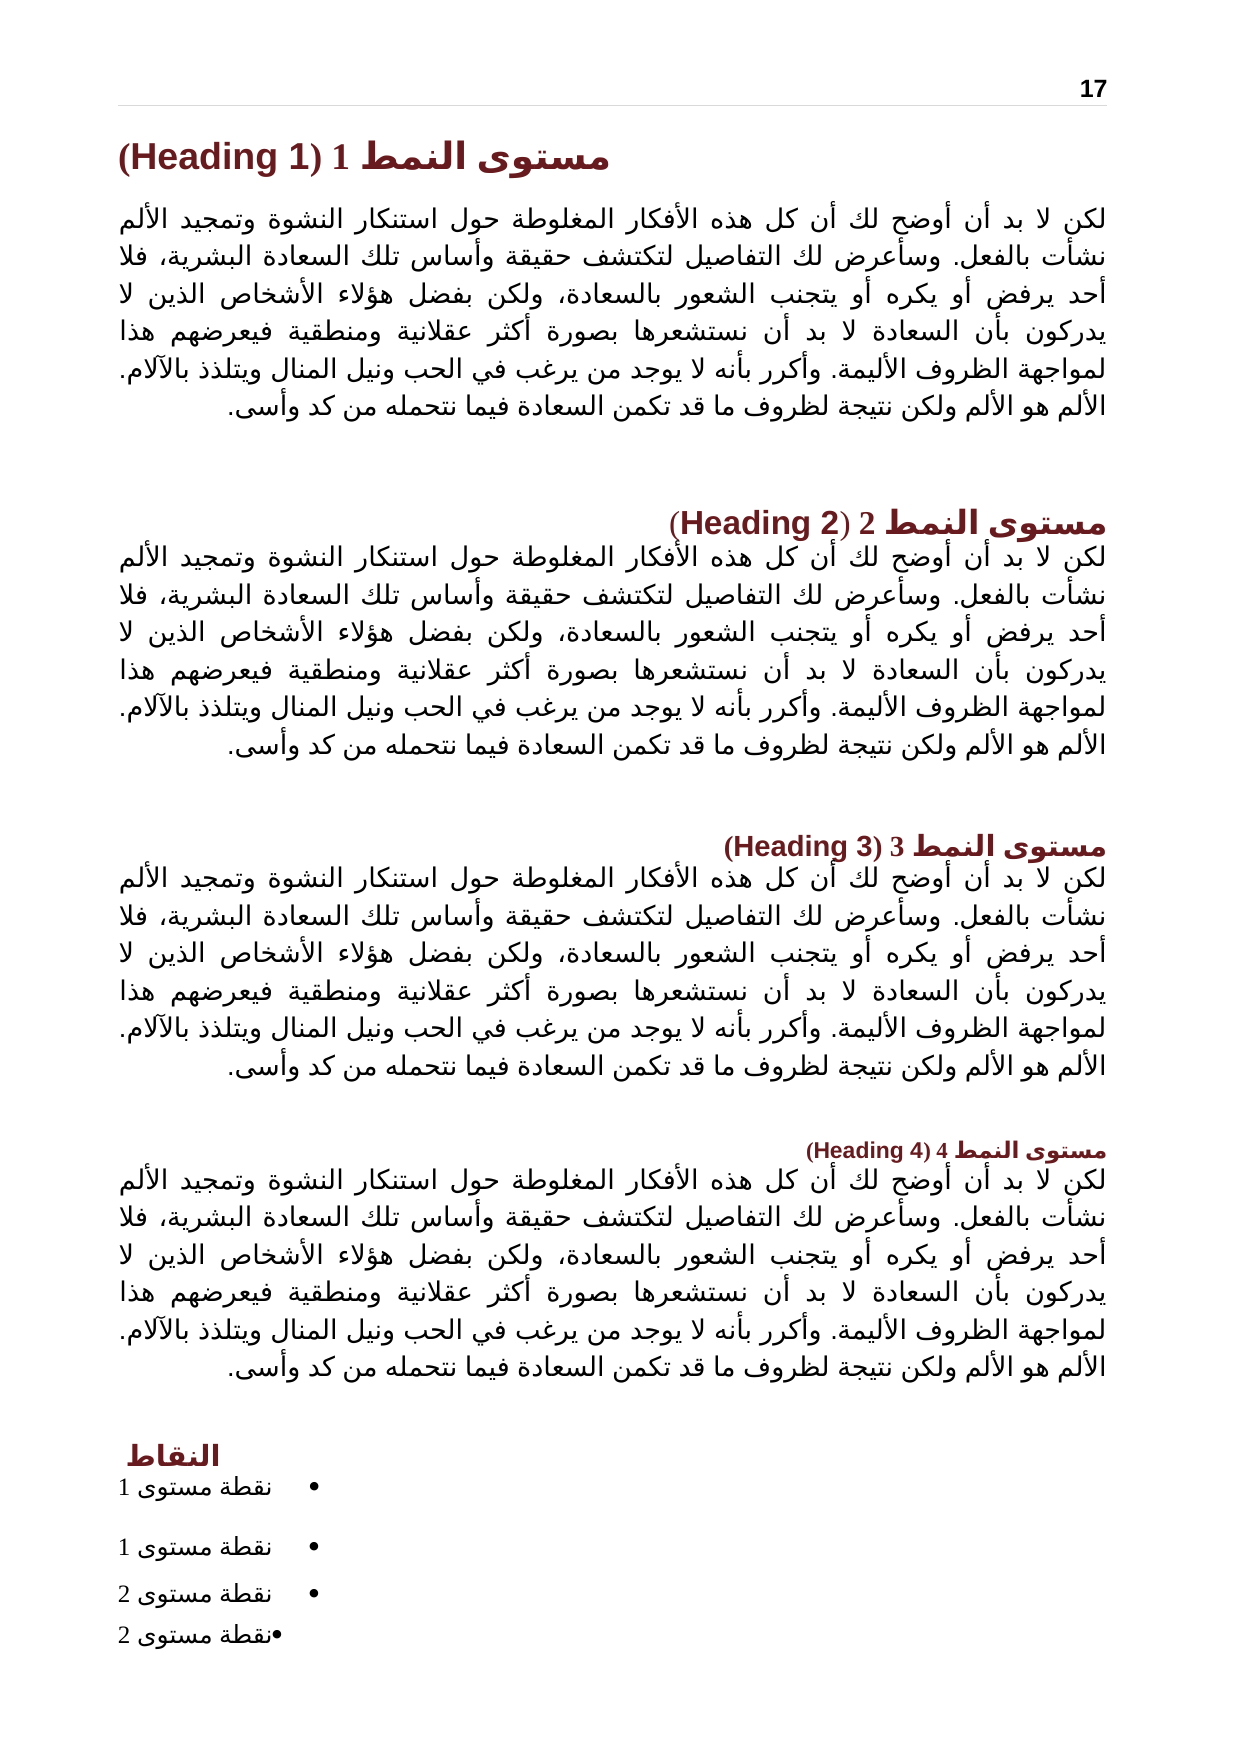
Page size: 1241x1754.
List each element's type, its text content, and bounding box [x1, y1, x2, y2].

subtitle النقاط [118, 1439, 1107, 1472]
subtitle مستوى النمط 3 (Heading 3) [118, 829, 1107, 862]
list نقطة مستوى 2 [118, 1579, 1048, 1608]
subtitle مستوى النمط 4 (Heading 4) [118, 1137, 1107, 1164]
text لكن لا بد أن أوضح لك أن كل هذه الأفكار المغلوطة حول استنكار النشوة وتمجيد الألم نشأت بالفعل. وسأعرض لك التفاصيل لتكتشف حقيقة وأساس تلك السعادة البشرية، فلا أحد يرفض أو يكره أو يتجنب الشعور بالسعادة، ولكن بفضل هؤلاء الأشخاص الذين لا يدركون بأن السعادة لا بد أن نستشعرها بصورة أكثر عقلانية ومنطقية فيعرضهم هذا لمواجهة الظروف الأليمة. وأكرر بأنه لا يوجد من يرغب في الحب ونيل المنال ويتلذذ بالآلام. الألم هو الألم ولكن نتيجة لظروف ما قد تكمن السعادة فيما نتحمله من كد وأسى. [118, 862, 1107, 1081]
text لكن لا بد أن أوضح لك أن كل هذه الأفكار المغلوطة حول استنكار النشوة وتمجيد الألم نشأت بالفعل. وسأعرض لك التفاصيل لتكتشف حقيقة وأساس تلك السعادة البشرية، فلا أحد يرفض أو يكره أو يتجنب الشعور بالسعادة، ولكن بفضل هؤلاء الأشخاص الذين لا يدركون بأن السعادة لا بد أن نستشعرها بصورة أكثر عقلانية ومنطقية فيعرضهم هذا لمواجهة الظروف الأليمة. وأكرر بأنه لا يوجد من يرغب في الحب ونيل المنال ويتلذذ بالآلام. الألم هو الألم ولكن نتيجة لظروف ما قد تكمن السعادة فيما نتحمله من كد وأسى. [118, 541, 1107, 760]
subtitle مستوى النمط 2 (Heading 2) [118, 503, 1107, 541]
list نقطة مستوى 2 [118, 1620, 1011, 1648]
list نقطة مستوى 1 [118, 1472, 1078, 1501]
list نقطة مستوى 1 [118, 1532, 1078, 1561]
subtitle مستوى النمط 1 (Heading 1) [118, 134, 1107, 178]
text لكن لا بد أن أوضح لك أن كل هذه الأفكار المغلوطة حول استنكار النشوة وتمجيد الألم نشأت بالفعل. وسأعرض لك التفاصيل لتكتشف حقيقة وأساس تلك السعادة البشرية، فلا أحد يرفض أو يكره أو يتجنب الشعور بالسعادة، ولكن بفضل هؤلاء الأشخاص الذين لا يدركون بأن السعادة لا بد أن نستشعرها بصورة أكثر عقلانية ومنطقية فيعرضهم هذا لمواجهة الظروف الأليمة. وأكرر بأنه لا يوجد من يرغب في الحب ونيل المنال ويتلذذ بالآلام. الألم هو الألم ولكن نتيجة لظروف ما قد تكمن السعادة فيما نتحمله من كد وأسى. [118, 203, 1107, 422]
text لكن لا بد أن أوضح لك أن كل هذه الأفكار المغلوطة حول استنكار النشوة وتمجيد الألم نشأت بالفعل. وسأعرض لك التفاصيل لتكتشف حقيقة وأساس تلك السعادة البشرية، فلا أحد يرفض أو يكره أو يتجنب الشعور بالسعادة، ولكن بفضل هؤلاء الأشخاص الذين لا يدركون بأن السعادة لا بد أن نستشعرها بصورة أكثر عقلانية ومنطقية فيعرضهم هذا لمواجهة الظروف الأليمة. وأكرر بأنه لا يوجد من يرغب في الحب ونيل المنال ويتلذذ بالآلام. الألم هو الألم ولكن نتيجة لظروف ما قد تكمن السعادة فيما نتحمله من كد وأسى. [118, 1164, 1107, 1383]
